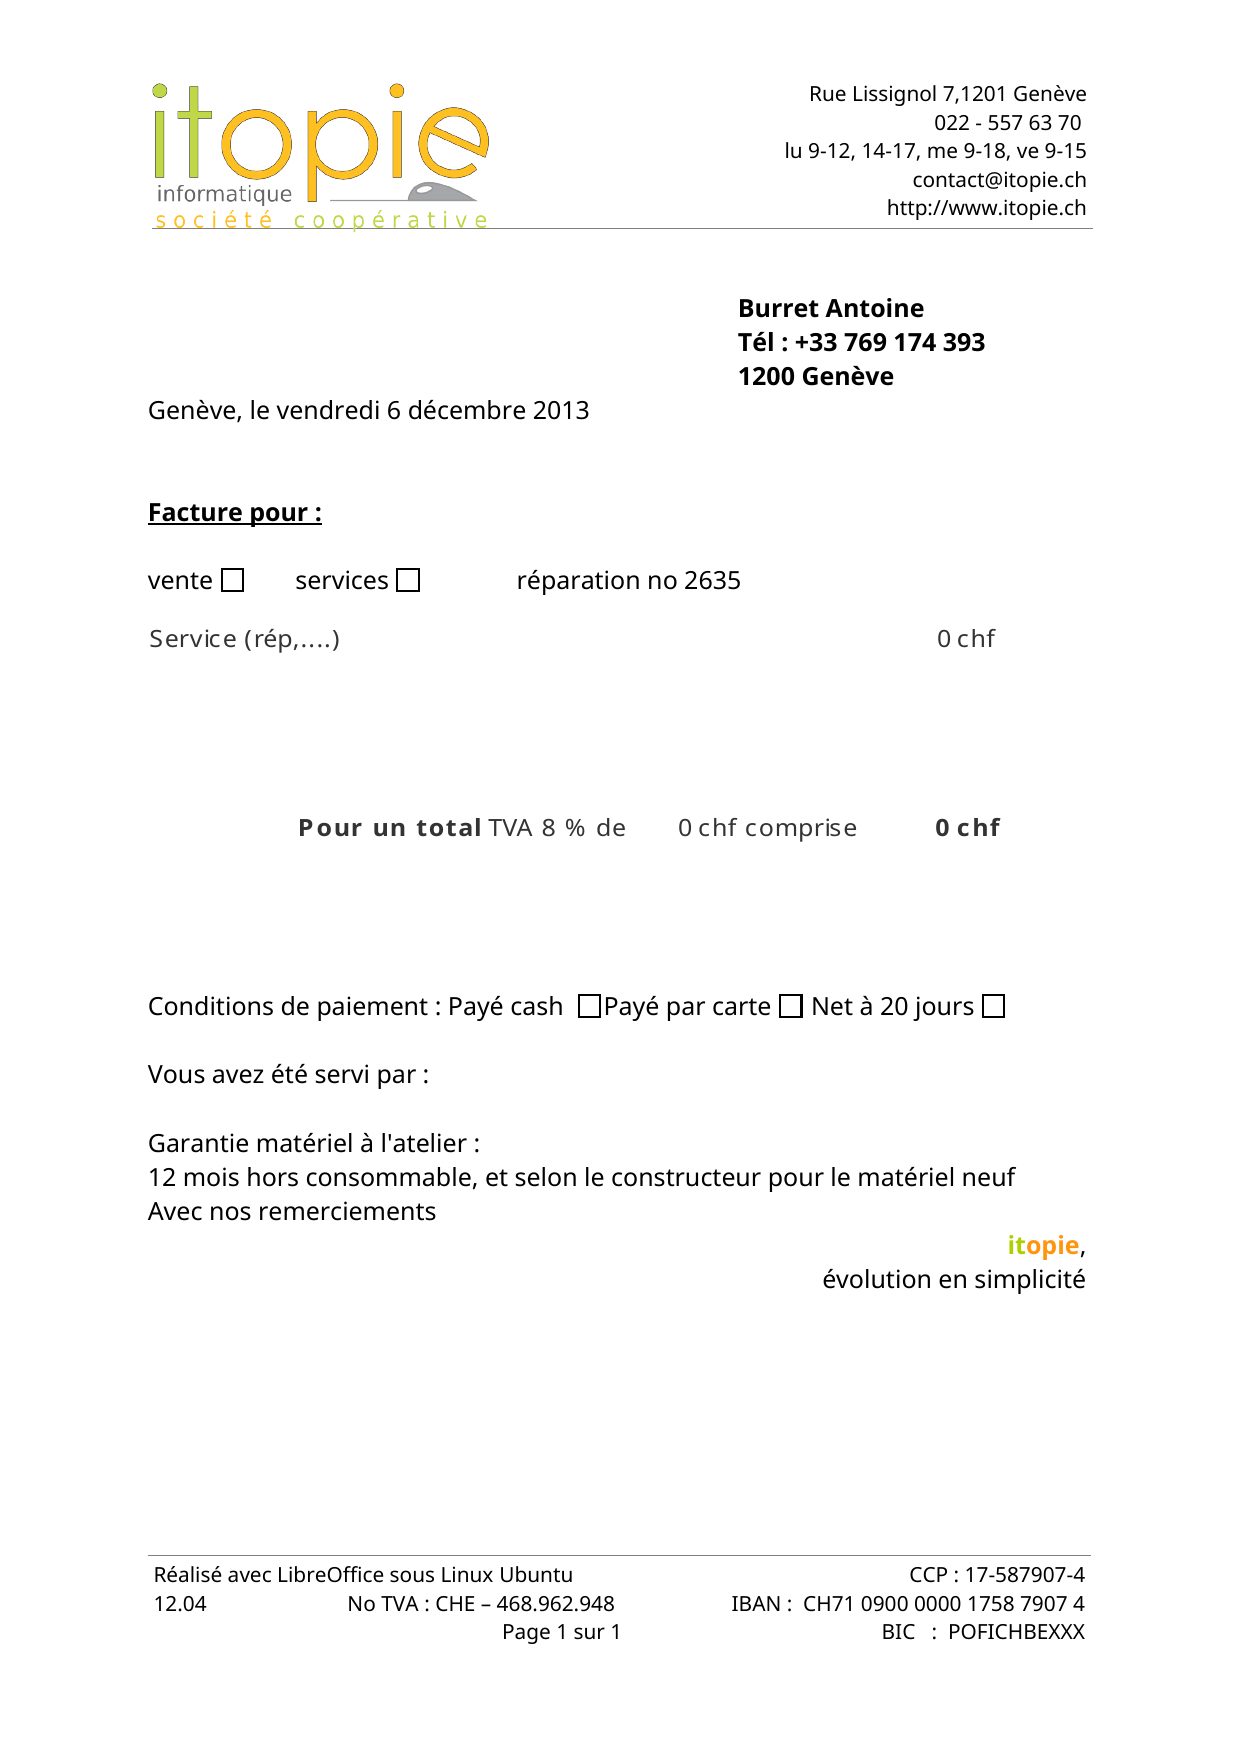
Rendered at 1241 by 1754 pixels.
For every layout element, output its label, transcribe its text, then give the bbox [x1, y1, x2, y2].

text Burret Antoine [148, 290, 1093, 324]
text Tél : +33 769 174 393 [148, 324, 1093, 358]
text 1200 Genève [148, 358, 1093, 392]
text Avec nos remerciements [148, 1193, 1093, 1227]
text itopie, [148, 1227, 1093, 1262]
text Facture pour : [148, 495, 1093, 529]
text Garantie matériel à l'atelier : [148, 1125, 1093, 1159]
text évolution en simplicité [148, 1262, 1093, 1296]
text Conditions de paiement : Payé cash Payé par carte Net à 20 jours [148, 989, 1093, 1023]
text 12 mois hors consommable, et selon le constructeur pour le matériel neuf [148, 1159, 1093, 1193]
text Genève, le vendredi 6 décembre 2013 [148, 392, 1093, 427]
picture [138, 72, 500, 244]
text Vous avez été servi par : [148, 1057, 1093, 1091]
text vente services réparation no 2635 [148, 563, 1093, 597]
